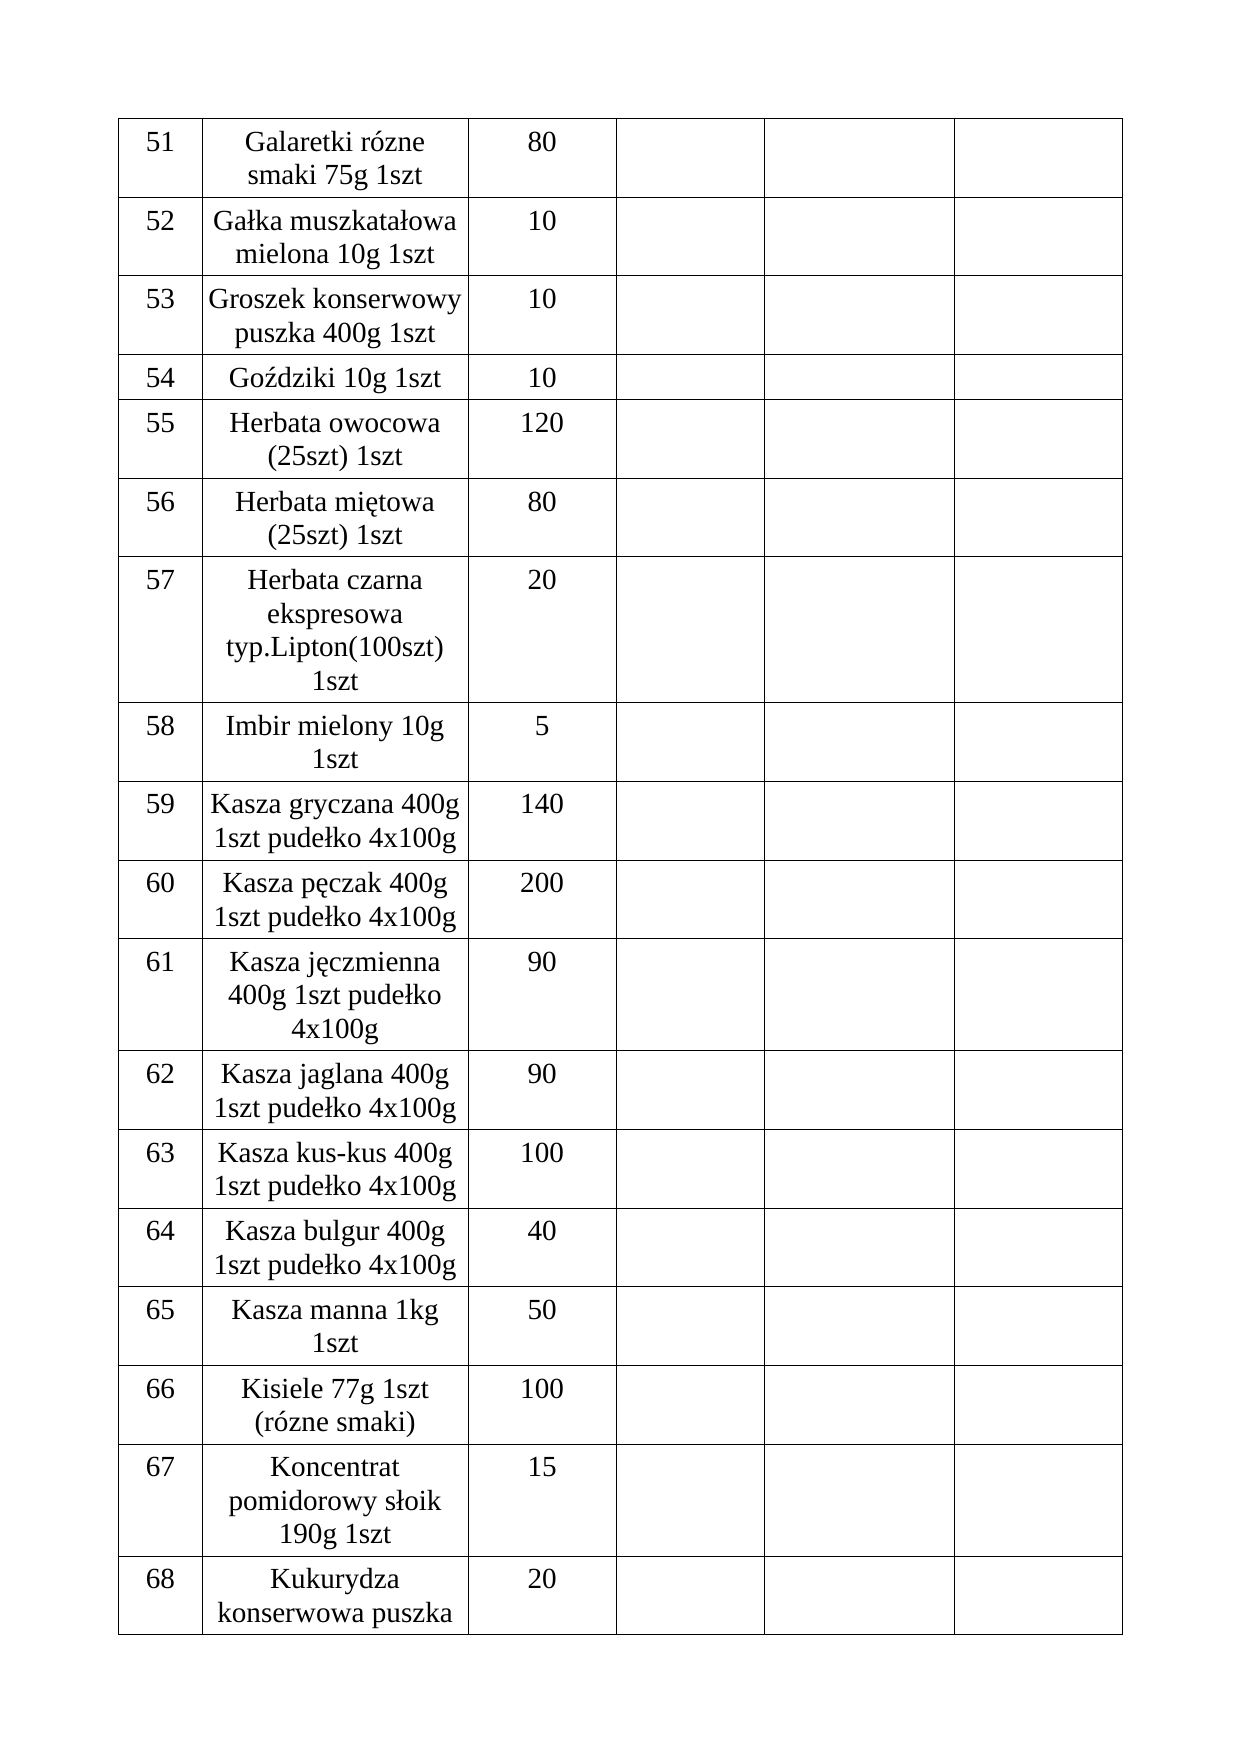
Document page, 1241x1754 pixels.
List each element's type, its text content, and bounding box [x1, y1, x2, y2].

table_cell Groszek konserwowy puszka 400g 1szt [203, 276, 468, 354]
table_cell 65 [119, 1287, 202, 1365]
table_cell [765, 119, 954, 197]
table_cell 55 [119, 400, 202, 478]
table_cell [765, 479, 954, 556]
table_cell 40 [469, 1209, 616, 1286]
table_cell 52 [119, 198, 202, 275]
table_cell 64 [119, 1209, 202, 1286]
table_cell [765, 557, 954, 702]
table_cell [765, 1366, 954, 1443]
table_cell 50 [469, 1287, 616, 1365]
table_cell 60 [119, 861, 202, 938]
table_cell [617, 1445, 764, 1556]
table_cell [765, 939, 954, 1050]
table_cell Kasza jaglana 400g 1szt pudełko 4x100g [203, 1051, 468, 1129]
table_cell 53 [119, 276, 202, 354]
table_cell 100 [469, 1366, 616, 1443]
table_cell Kasza bulgur 400g 1szt pudełko 4x100g [203, 1209, 468, 1286]
table_cell [765, 1287, 954, 1365]
table_cell 61 [119, 939, 202, 1050]
table_cell [617, 782, 764, 859]
table_cell [955, 1445, 1122, 1556]
table_cell [617, 400, 764, 478]
table_cell 10 [469, 355, 616, 399]
table_cell [765, 1445, 954, 1556]
table_cell 20 [469, 1557, 616, 1634]
table_cell 67 [119, 1445, 202, 1556]
table_cell [765, 400, 954, 478]
table_cell [765, 1557, 954, 1634]
table_cell [617, 1557, 764, 1634]
table_cell [765, 198, 954, 275]
table_cell [955, 703, 1122, 781]
table_cell 66 [119, 1366, 202, 1443]
table_cell 5 [469, 703, 616, 781]
table_cell Galaretki rózne smaki 75g 1szt [203, 119, 468, 197]
table_cell 100 [469, 1130, 616, 1208]
table_cell [955, 400, 1122, 478]
table_cell Kukurydza konserwowa puszka [203, 1557, 468, 1634]
table_cell [955, 1130, 1122, 1208]
table_cell 58 [119, 703, 202, 781]
table_cell [765, 1130, 954, 1208]
table_cell [617, 939, 764, 1050]
table_cell 62 [119, 1051, 202, 1129]
table_cell [617, 1051, 764, 1129]
table_cell Kasza kus-kus 400g 1szt pudełko 4x100g [203, 1130, 468, 1208]
table_cell 54 [119, 355, 202, 399]
table_cell [955, 355, 1122, 399]
table_cell [955, 782, 1122, 859]
table_cell [955, 1557, 1122, 1634]
table_cell 56 [119, 479, 202, 556]
table_cell 15 [469, 1445, 616, 1556]
table_cell Herbata czarna ekspresowa typ.Lipton(100szt) 1szt [203, 557, 468, 702]
table_cell Kasza pęczak 400g 1szt pudełko 4x100g [203, 861, 468, 938]
table_cell Imbir mielony 10g 1szt [203, 703, 468, 781]
table_cell 120 [469, 400, 616, 478]
table_cell [955, 479, 1122, 556]
table_cell [617, 198, 764, 275]
table_cell [617, 703, 764, 781]
table_cell [765, 1209, 954, 1286]
table_cell [955, 939, 1122, 1050]
table_cell [765, 355, 954, 399]
table_cell Herbata miętowa (25szt) 1szt [203, 479, 468, 556]
table_cell [955, 276, 1122, 354]
table_cell [955, 557, 1122, 702]
table_cell [617, 276, 764, 354]
table_cell 80 [469, 119, 616, 197]
table_cell 90 [469, 939, 616, 1050]
table_cell Kasza gryczana 400g 1szt pudełko 4x100g [203, 782, 468, 859]
table_cell Herbata owocowa (25szt) 1szt [203, 400, 468, 478]
table_cell [955, 1209, 1122, 1286]
table_cell [765, 782, 954, 859]
table_cell 80 [469, 479, 616, 556]
table_cell [765, 1051, 954, 1129]
table_cell [617, 355, 764, 399]
table_cell 63 [119, 1130, 202, 1208]
table_cell [617, 1366, 764, 1443]
table_cell [955, 198, 1122, 275]
table_cell 59 [119, 782, 202, 859]
table_cell [617, 1130, 764, 1208]
table_cell [765, 861, 954, 938]
table_cell 140 [469, 782, 616, 859]
table_cell [617, 1287, 764, 1365]
table_cell 90 [469, 1051, 616, 1129]
table_cell 200 [469, 861, 616, 938]
table_cell 51 [119, 119, 202, 197]
table_cell Goździki 10g 1szt [203, 355, 468, 399]
table_cell [765, 276, 954, 354]
table_cell Gałka muszkatałowa mielona 10g 1szt [203, 198, 468, 275]
table_cell [765, 703, 954, 781]
table_cell Kasza manna 1kg 1szt [203, 1287, 468, 1365]
table_cell 68 [119, 1557, 202, 1634]
table_cell [617, 479, 764, 556]
table_cell [955, 861, 1122, 938]
table_cell [955, 119, 1122, 197]
table_cell [955, 1051, 1122, 1129]
table_cell 10 [469, 198, 616, 275]
table_cell [617, 119, 764, 197]
table_cell [617, 861, 764, 938]
table_cell [955, 1287, 1122, 1365]
table_cell 57 [119, 557, 202, 702]
table_cell [617, 1209, 764, 1286]
table_cell Kasza jęczmienna 400g 1szt pudełko 4x100g [203, 939, 468, 1050]
table_cell Kisiele 77g 1szt (rózne smaki) [203, 1366, 468, 1443]
table_cell 10 [469, 276, 616, 354]
table_cell Koncentrat pomidorowy słoik 190g 1szt [203, 1445, 468, 1556]
table_cell [617, 557, 764, 702]
table_cell [955, 1366, 1122, 1443]
table_cell 20 [469, 557, 616, 702]
